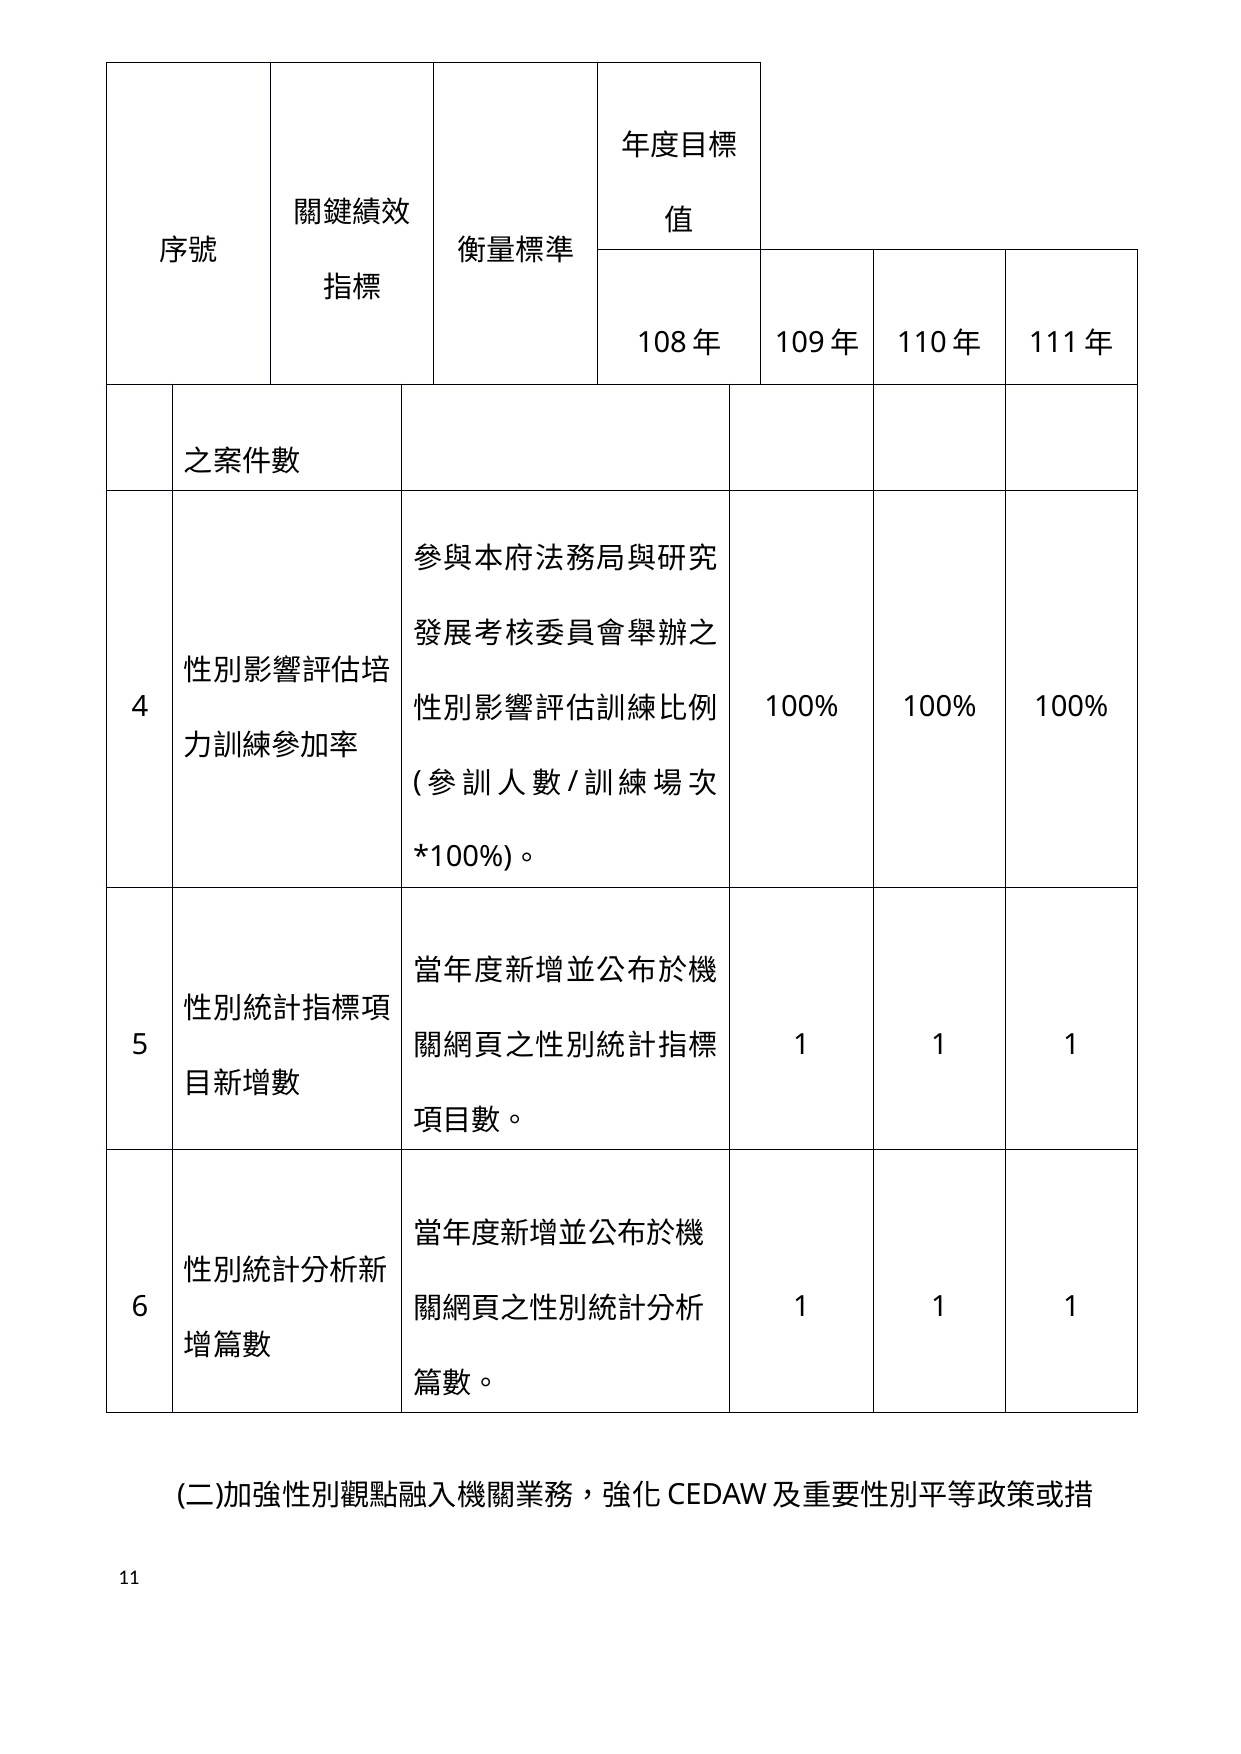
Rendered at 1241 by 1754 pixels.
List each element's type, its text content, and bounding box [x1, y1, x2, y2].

table_header 衡量標準 [434, 63, 597, 383]
table_cell 當年度新增並公布於機關網頁之性別統計指標項目數。 [402, 888, 729, 1149]
table_cell 1 [874, 888, 1005, 1149]
table_cell 1 [730, 1150, 873, 1412]
table_cell 109年 [761, 250, 873, 383]
table_cell 當年度新增並公布於機關網頁之性別統計分析篇數。 [402, 1150, 729, 1412]
table_cell 5 [107, 888, 172, 1149]
table_cell 性別統計指標項目新增數 [173, 888, 401, 1149]
table_cell 1 [730, 888, 873, 1149]
table_cell 參與本府法務局與研究發展考核委員會舉辦之性別影響評估訓練比例(參訓人數/訓練場次*100%)。 [402, 491, 729, 887]
table_cell 1 [874, 1150, 1005, 1412]
table_cell 100% [874, 491, 1005, 887]
table_cell 6 [107, 1150, 172, 1412]
table_cell [402, 385, 729, 490]
table_cell 4 [107, 491, 172, 887]
table_cell [874, 385, 1005, 490]
table_cell [730, 385, 873, 490]
table_cell 性別統計分析新增篇數 [173, 1150, 401, 1412]
table_cell 之案件數 [173, 385, 401, 490]
table_cell 1 [1006, 1150, 1137, 1412]
table_cell 100% [730, 491, 873, 887]
table_cell 108年 [598, 250, 760, 383]
table_cell 性別影響評估培力訓練參加率 [173, 491, 401, 887]
table_cell [1006, 385, 1137, 490]
table_header 序號 [107, 63, 270, 383]
table_cell 1 [1006, 888, 1137, 1149]
text (二)加強性別觀點融入機關業務，強化CEDAW及重要性別平等政策或措 [177, 1449, 1122, 1524]
table_cell 110年 [874, 250, 1005, 383]
table_header 年度目標值 [598, 63, 760, 249]
table_cell 100% [1006, 491, 1137, 887]
table_cell 111年 [1006, 250, 1137, 383]
table_header 關鍵績效指標 [271, 63, 433, 383]
table_cell [107, 385, 172, 490]
